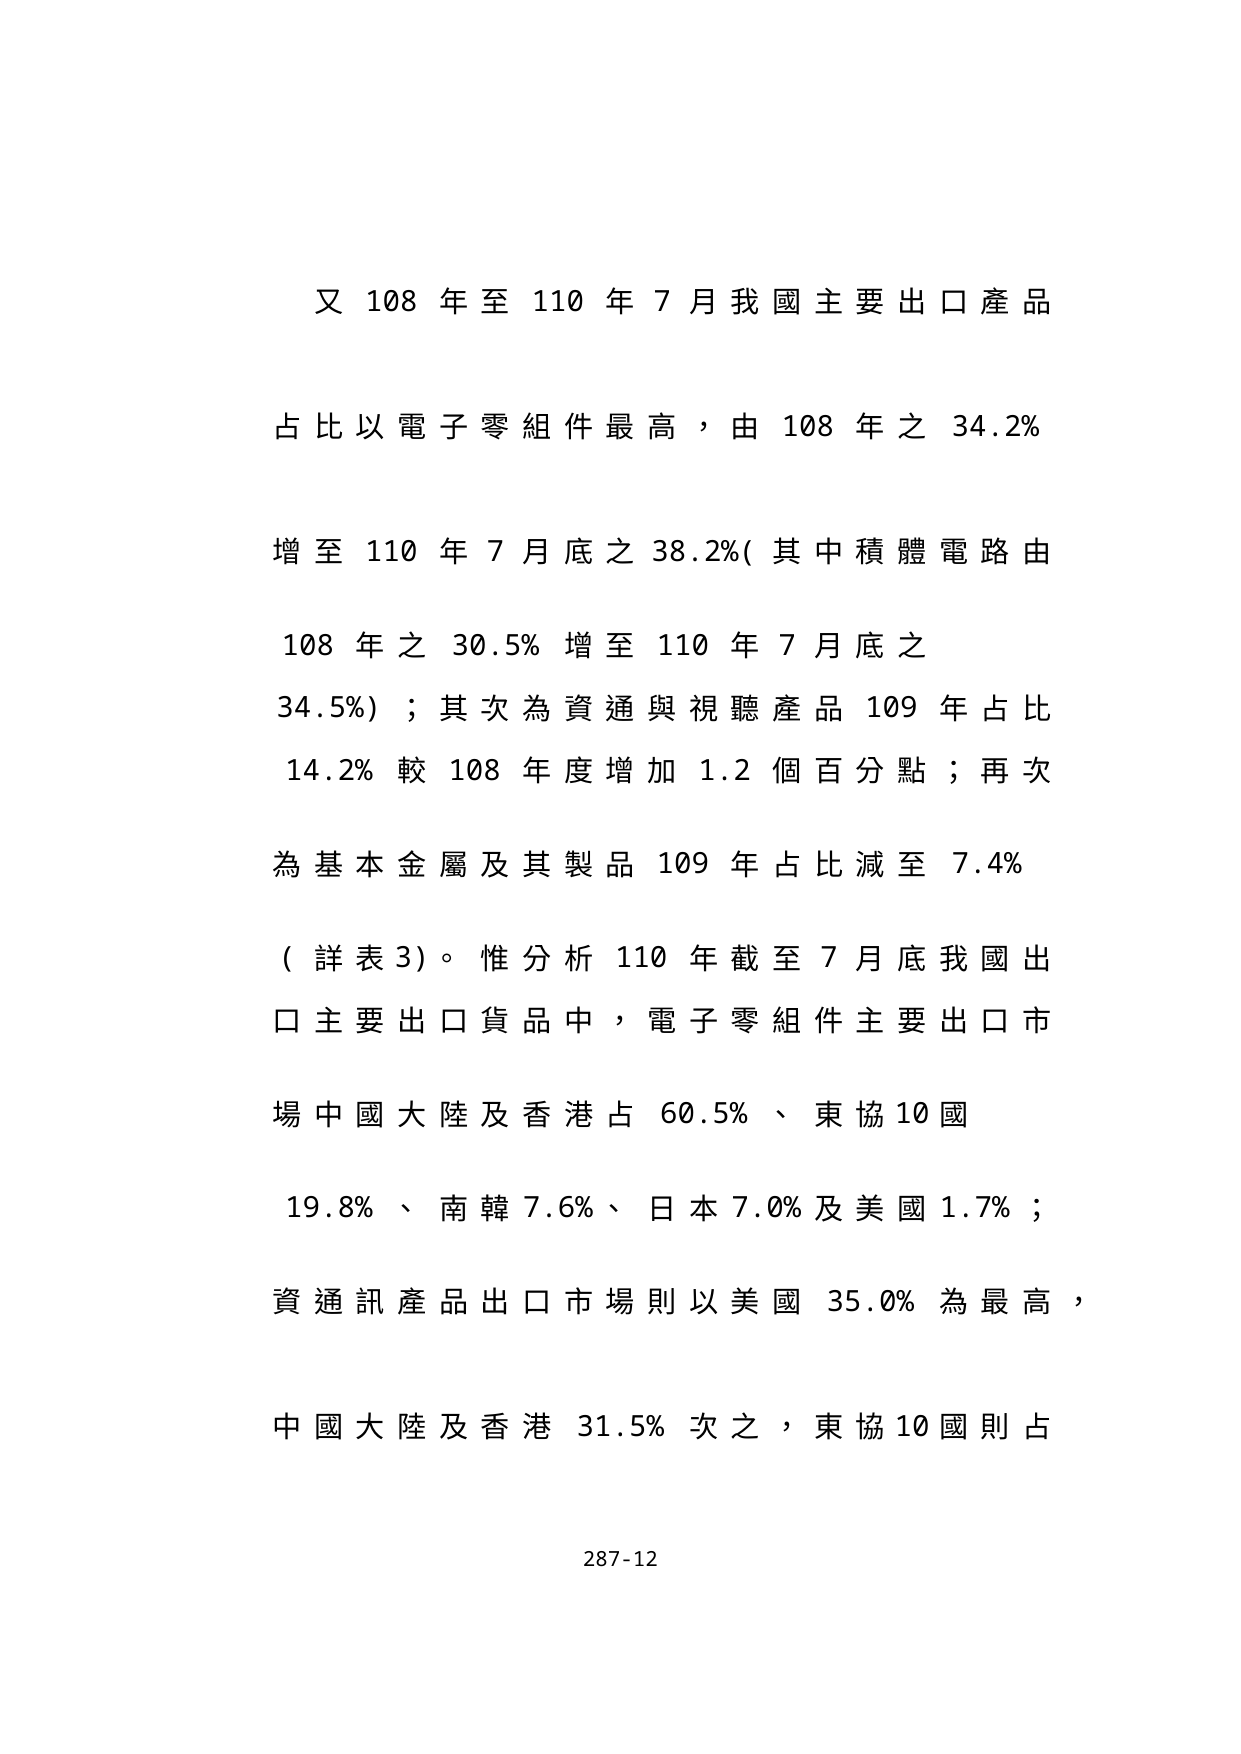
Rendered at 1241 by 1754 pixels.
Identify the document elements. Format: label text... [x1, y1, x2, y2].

text 又108年至110年7月我國主要出口產品占比以電子零組件最高，由108年之34.2%增至110年7月底之38.2%(其中積體電路由108年之30.5%增至110年7月底之34.5%)；其次為資通與視聽產品109年占比14.2%較108年度增加1.2個百分點；再次為基本金屬及其製品109年占比減至7.4%(詳表3)。惟分析110年截至7月底我國出口主要出口貨品中，電子零組件主要出口市場中國大陸及香港占60.5%、東協10國19.8%、南韓7.6%、日本7.0%及美國1.7%；資通訊產品出口市場則以美國35.0%為最高，中國大陸及香港31.5%次之，東協10國則占6.1%(詳表4)，顯示中國大陸及香港為我國電子零件及資通訊產品出口主要市場，產品出口集中度偏高。 [242, 227, 1058, 1477]
